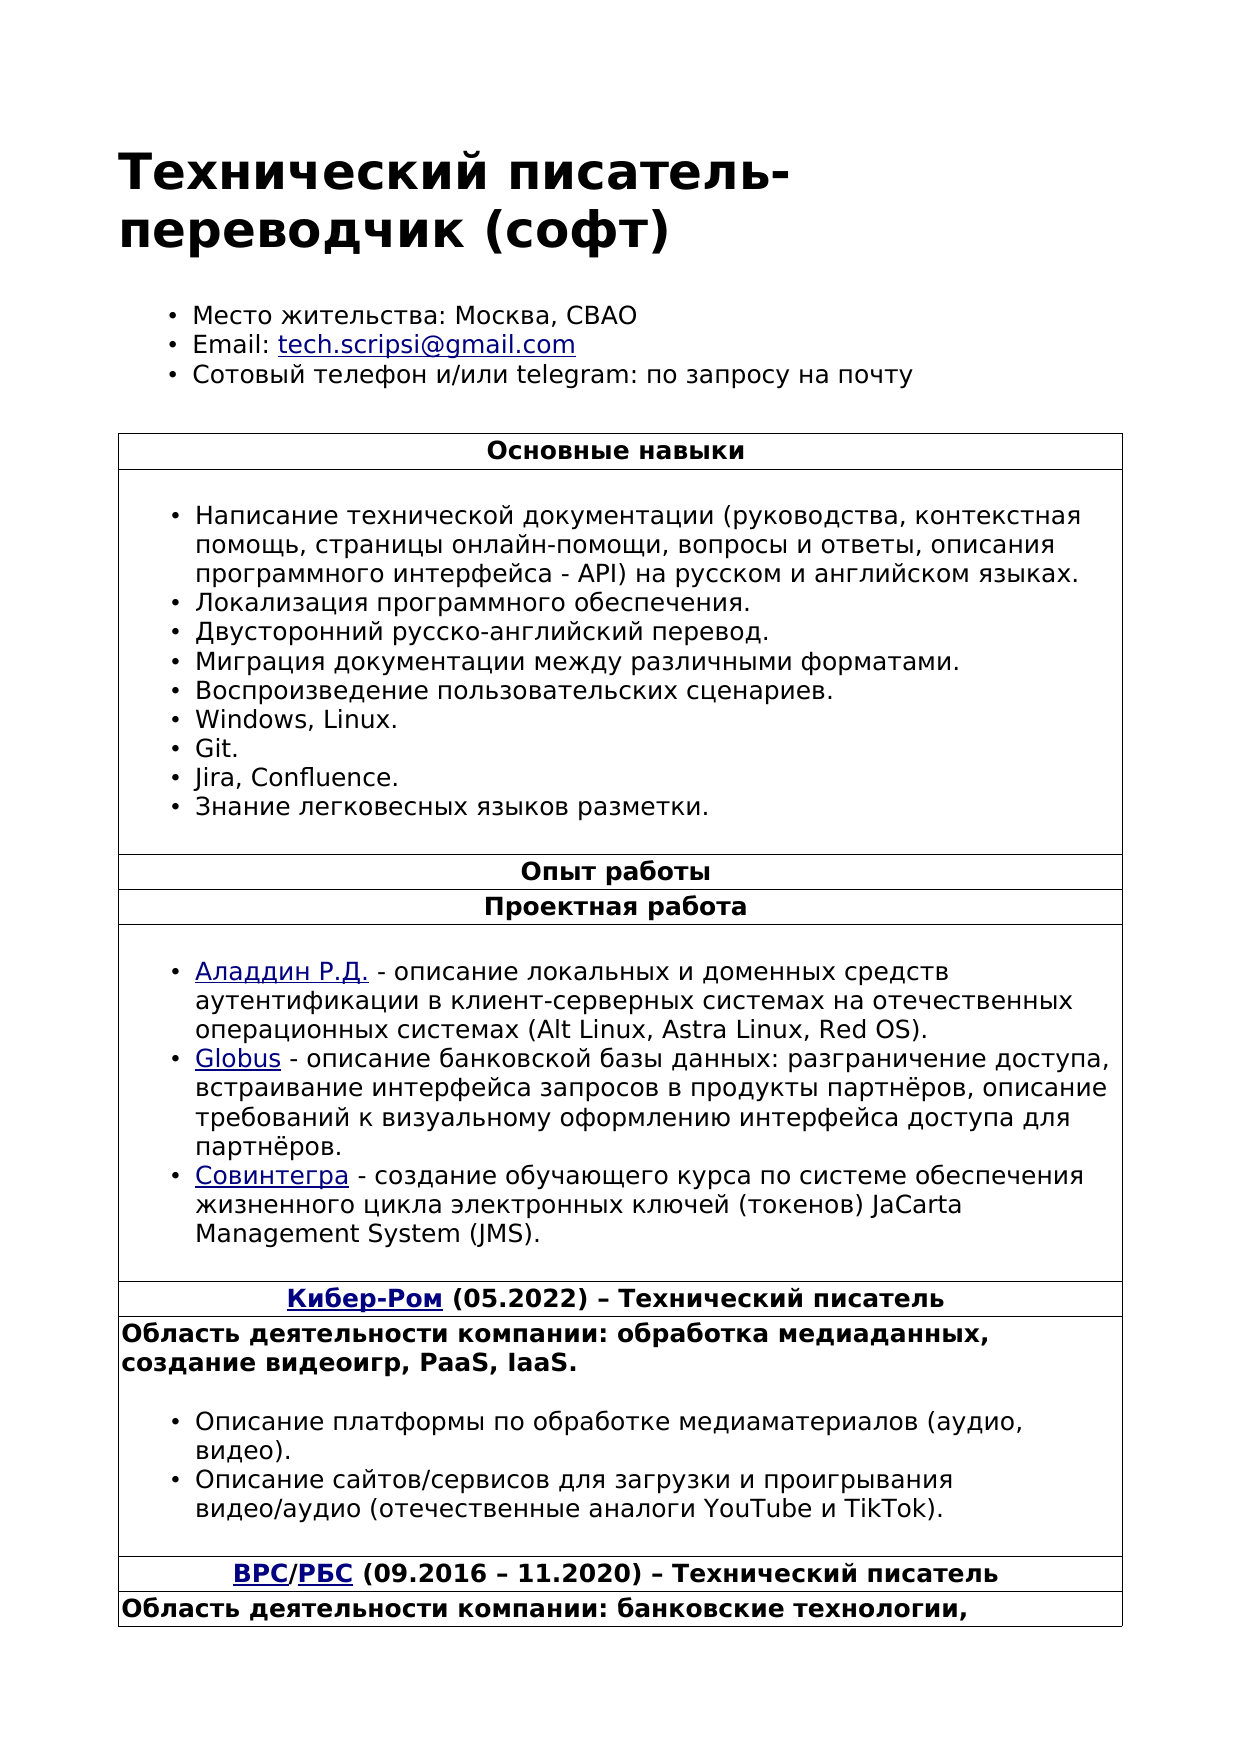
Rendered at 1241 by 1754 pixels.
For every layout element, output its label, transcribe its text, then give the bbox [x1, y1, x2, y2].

table_cell Аладдин Р.Д. - описание локальных и доменных средств аутентификации в клиент-серверных системах на отечественных операционных системах (Alt Linux, Astra Linux, Red OS). Globus - описание банковской базы данных: разграничение доступа, встраивание интерфейса запросов в продукты партнёров, описание требований к визуальному оформлению интерфейса доступа для партнёров. Совинтегра - создание обучающего курса по системе обеспечения жизненного цикла электронных ключей (токенов) JaCarta Management System (JMS). [119, 925, 1122, 1281]
list Сотовый телефон и/или telegram: по запросу на почту [177, 360, 1122, 389]
table_cell BPC/РБС (09.2016 – 11.2020) – Технический писатель [119, 1557, 1122, 1591]
table_cell Кибер-Ром (05.2022) – Технический писатель [119, 1282, 1122, 1316]
table_cell Проектная работа [119, 890, 1122, 924]
table_cell Опыт работы [119, 855, 1122, 889]
list Email: tech.scripsi@gmail.com [177, 331, 1122, 360]
table_cell Написание технической документации (руководства, контекстная помощь, страницы онлайн-помощи, вопросы и ответы, описания программного интерфейса - API) на русском и английском языках. Локализация программного обеспечения. Двусторонний русско-английский перевод. Миграция документации между различными форматами. Воспроизведение пользовательских сценариев. Windows, Linux. Git. Jira, Confluence. Знание легковесных языков разметки. [119, 470, 1122, 854]
list Место жительства: Москва, СВАО [177, 302, 1122, 331]
table_cell Область деятельности компании: обработка медиаданных, создание видеоигр, PaaS, IaaS. Описание платформы по обработке медиаматериалов (аудио, видео). Описание сайтов/сервисов для загрузки и проигрывания видео/аудио (отечественные аналоги YouTube и TikTok). [119, 1317, 1122, 1556]
table_cell Область деятельности компании: банковские технологии, [119, 1592, 1122, 1626]
subtitle Технический писатель-переводчик (софт) [118, 143, 1122, 259]
table_header Основные навыки [119, 434, 1122, 468]
